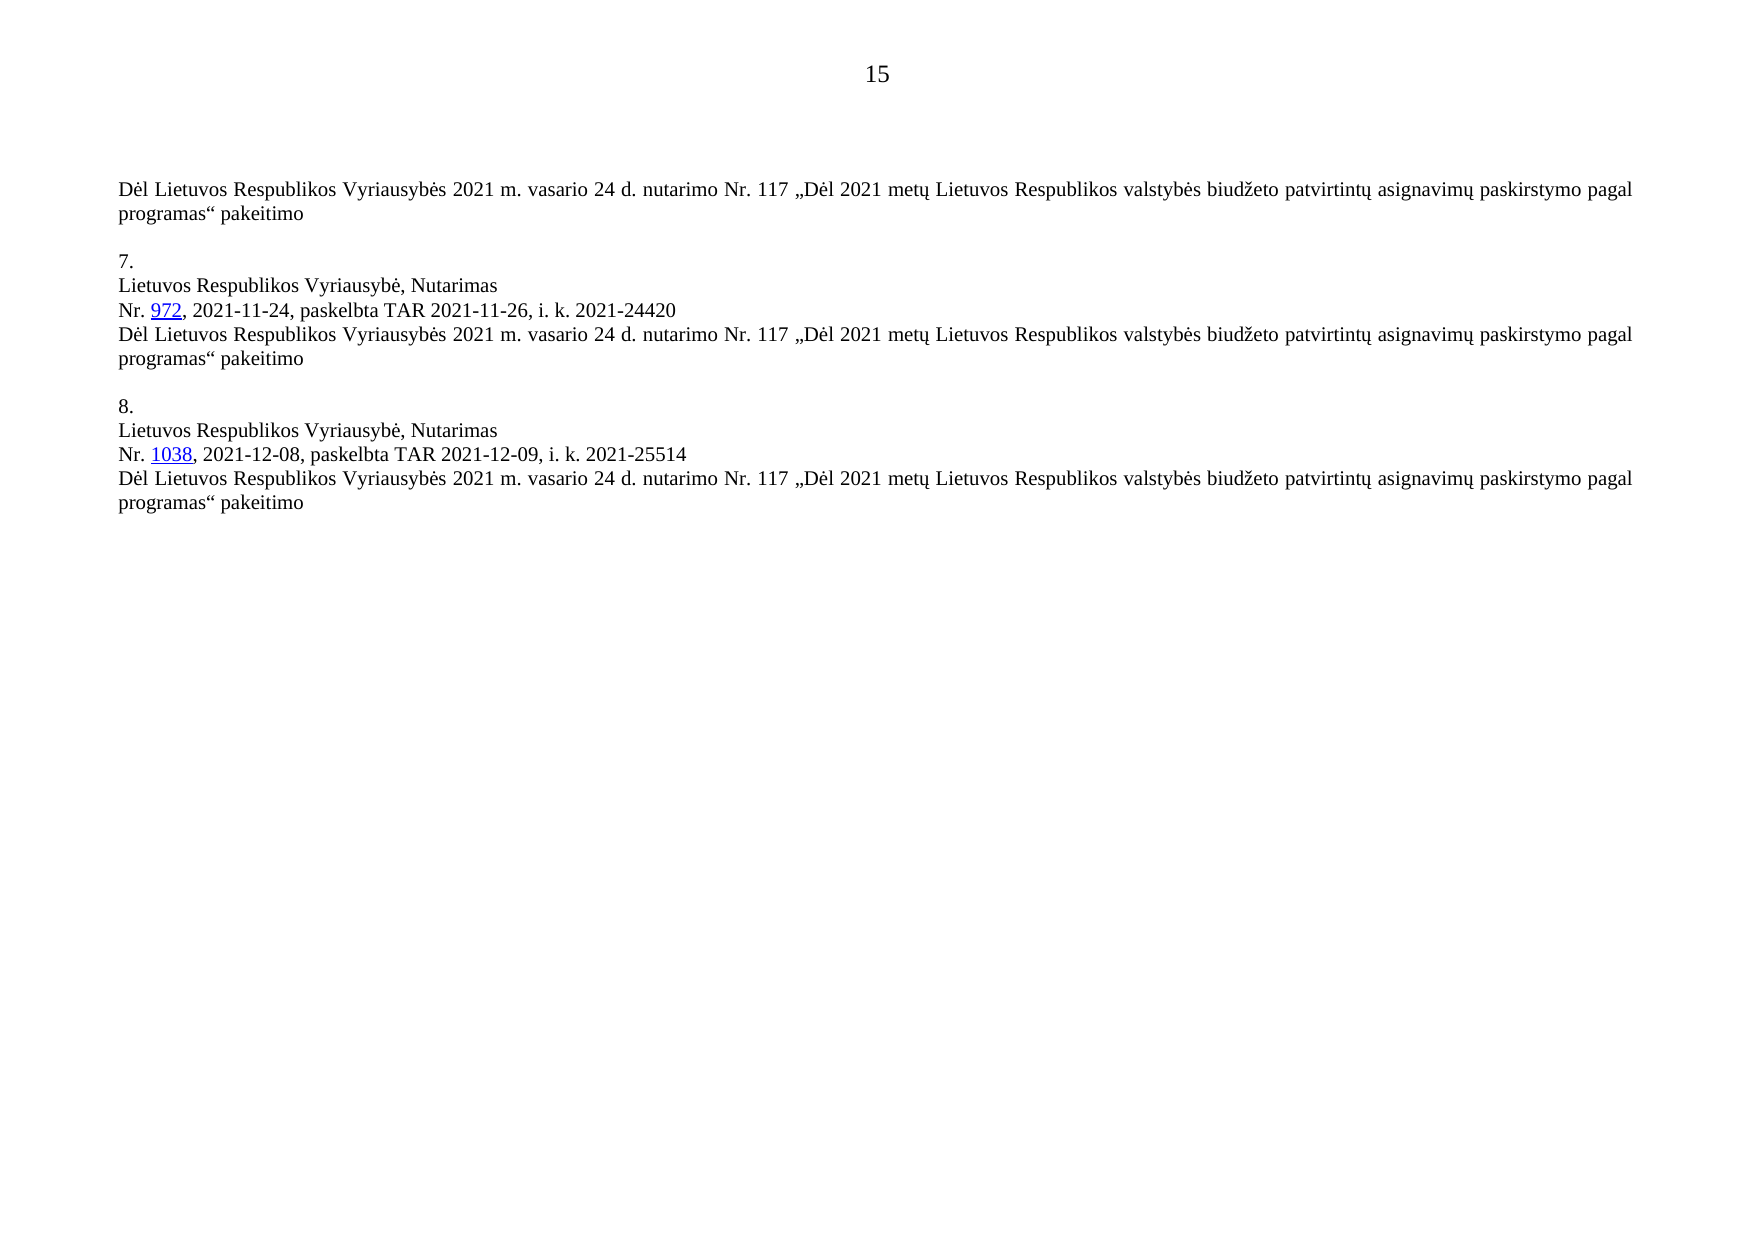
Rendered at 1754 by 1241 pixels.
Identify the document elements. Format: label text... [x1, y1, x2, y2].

text Dėl Lietuvos Respublikos Vyriausybės 2021 m. vasario 24 d. nutarimo Nr. 117 „Dėl 2021 metų Lietuvos Respublikos valstybės biudžeto patvirtintų asignavimų paskirstymo pagal programas“ pakeitimo [118, 322, 1636, 370]
text Nr. 1038, 2021-12-08, paskelbta TAR 2021-12-09, i. k. 2021-25514 [118, 442, 1636, 466]
text 7. [118, 249, 1636, 273]
text Dėl Lietuvos Respublikos Vyriausybės 2021 m. vasario 24 d. nutarimo Nr. 117 „Dėl 2021 metų Lietuvos Respublikos valstybės biudžeto patvirtintų asignavimų paskirstymo pagal programas“ pakeitimo [118, 177, 1636, 225]
text Dėl Lietuvos Respublikos Vyriausybės 2021 m. vasario 24 d. nutarimo Nr. 117 „Dėl 2021 metų Lietuvos Respublikos valstybės biudžeto patvirtintų asignavimų paskirstymo pagal programas“ pakeitimo [118, 466, 1636, 514]
text Nr. 972, 2021-11-24, paskelbta TAR 2021-11-26, i. k. 2021-24420 [118, 297, 1636, 322]
text Lietuvos Respublikos Vyriausybė, Nutarimas [118, 418, 1636, 442]
text Lietuvos Respublikos Vyriausybė, Nutarimas [118, 273, 1636, 297]
text 8. [118, 394, 1636, 418]
